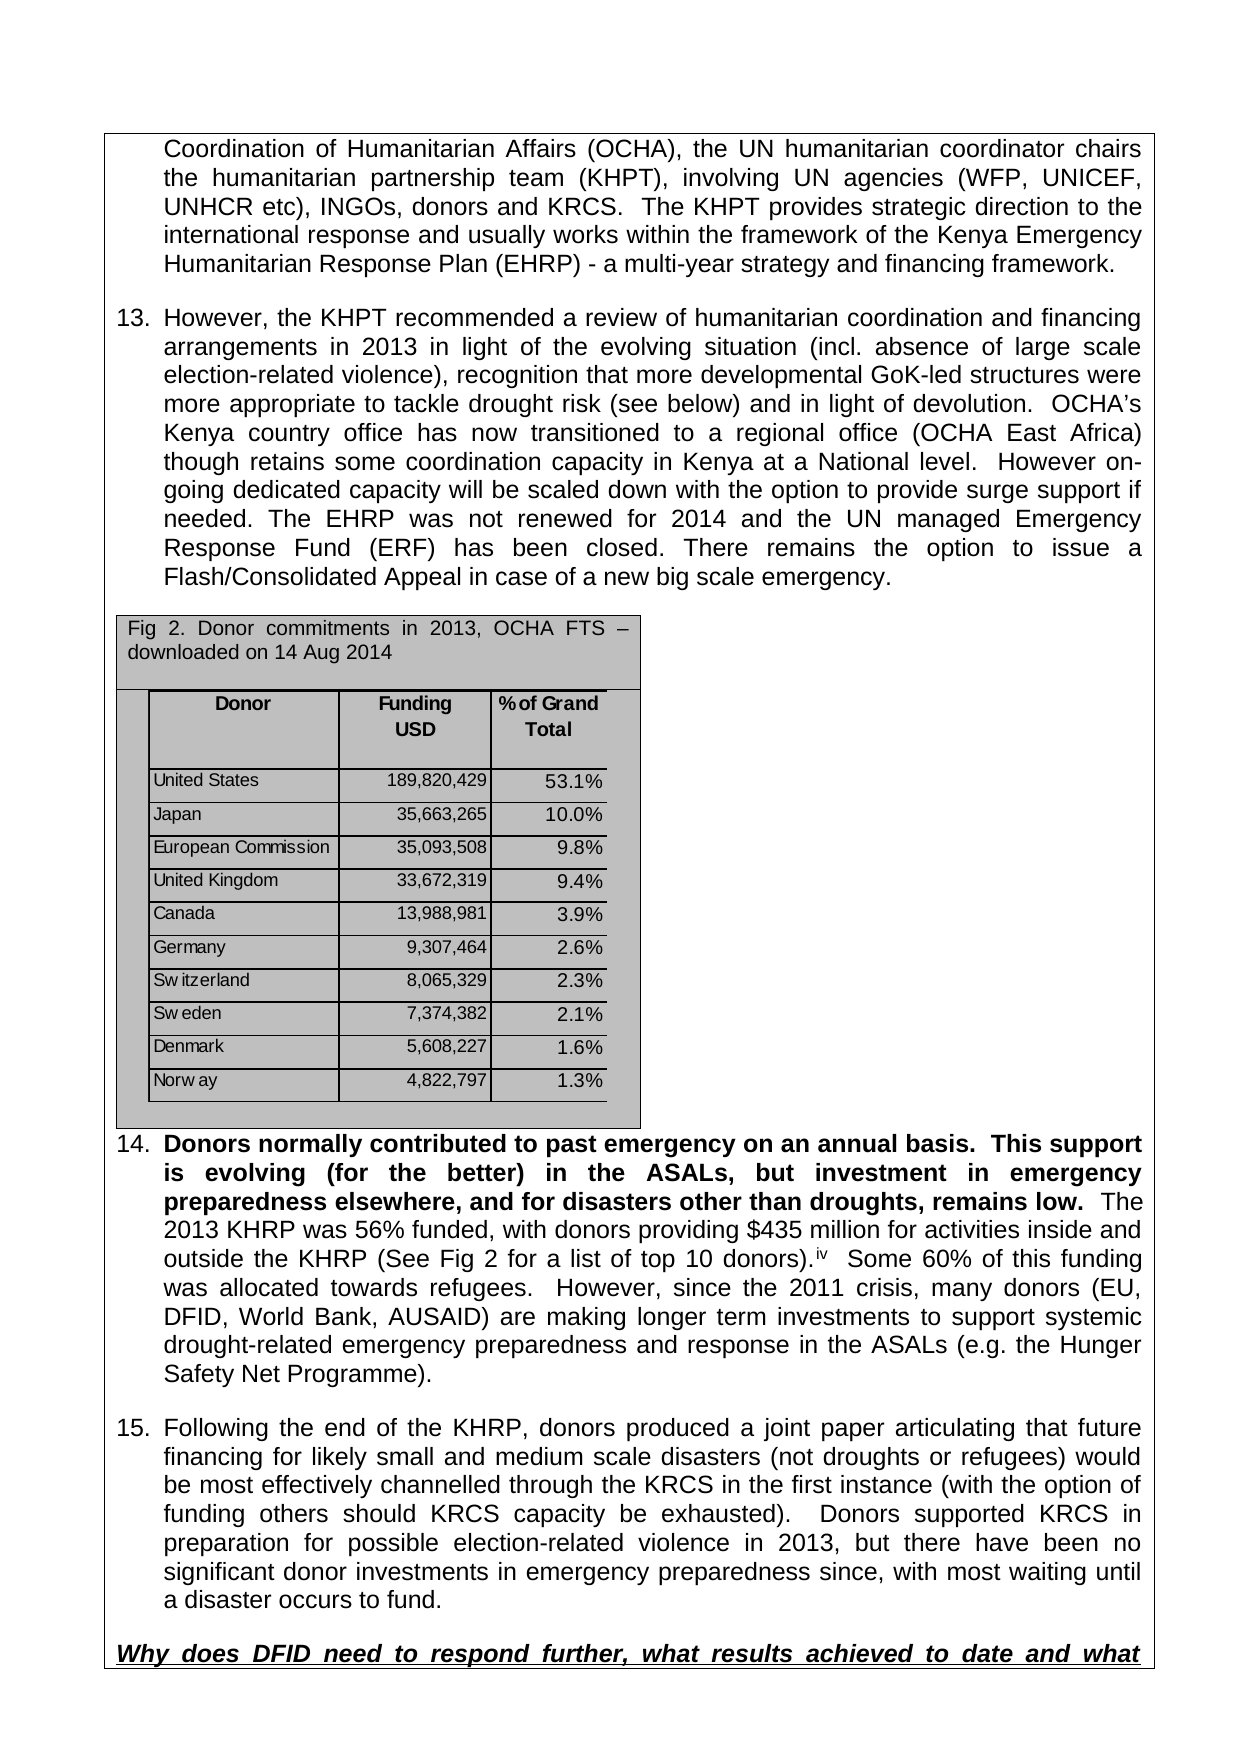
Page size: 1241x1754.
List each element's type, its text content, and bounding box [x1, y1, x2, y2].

table_cell [150, 1003, 338, 1035]
table_cell [340, 1003, 490, 1035]
table_cell [340, 903, 490, 935]
table_cell [150, 936, 338, 968]
table_cell [340, 837, 490, 868]
table_cell [340, 770, 490, 802]
table_cell [150, 870, 338, 901]
table_cell [150, 692, 338, 768]
table_cell [150, 837, 338, 868]
table_header A. Context and need for DFID intervention What are the major disaster risks and needs now and how might this change? Kenya is vulnerable to a range of hazards, including droughts, floods, landslides, fires, geophysical and epidemics (see Fig 1). Seasonal climatic hazards - especially drought (and often associated food price shocks) have the largest impact geographical spread and socio economic impact. Kenya is rated high on DFID’s global humanitarian risk register, but vulnerability to disasters is not uniform geographically, or across income groups. Kenya’s arid and semi-arid lands (ASALs) are most exposed to drought and host the most vulnerable populations with the highest poverty rates. Food insecurity and rates of acute malnutrition routinely rise above emergency thresholds. Seasonal rains routinely cause floods in riverine and low lying communities, destroying property, roads/bridges, flooding schools, homes, livelihoods and causing displacement (over 200,000 in 2012) and loss of life. Post-drought flooding also often affects normally dry ASAL counties. Kenya is also vulnerable to conflict and terrorist attacks. The 2013 elections passed relatively peacefully (unlike 2007/8), but clashes have increased since (over 200,000 temporarily displaced in 2014). They often involve traditional disputes over resources, but are politically instigated and exacerbated by manipulation of devolution politics. Kenya is also host to nearly 600,000 refugees. Geophysical risks are relatively low, but Kenya remains vulnerable to other disasters, including landslides in highlands, fires or chemical disasters in urban areas and epidemics throughout the country (e.g. polio etc.). The poorest routinely suffer the highest socio-economic impact of disasters, because they either most exposed (e.g. living on poor quality flood prone land or congested fire prone informal settlements); have least capacity to withstand (not insured or least adaptive livelihoods and unable to pay to travel out of conflicts); and live in areas where the state disaster management capacity (including emergency response) is weakest. Vulnerability is not uniform at household level. Disasters can have a disproportionate impact on children and women (due to risk of injury or death from clan fighting, sexual violence and disruption to household food security, health services and education). Children under five years of age (and also pregnant and breastfeeding women) are at specific risk of morbidity and mortality. However, the elderly, those with specific disabilities and marginalised groups may also be at additional risk due to inability to flee to safety insecurity/floods Kenya’s disaster risk profile is evolving, but not reducing. Many poor Kenyans are already struggling with current climate variability, but future climate change is likely to exacerbate the risk of extreme weather events. Without good mitigation measures, existing conflict risks could intensify and spread in the run up to the 2015 elections. The rapid rate of urbanisation suggests that an increasing population may be at risk in informal settlements. How are resilience building efforts (and specifically emergency preparedness and response) organised and how is it changing? The Kenyan Government (GoK) at national and county level has primary responsibility to respond to the needs of its population, but clarity on policy, institutional responsibilities and capacity is evolving. Through its Vision 2030 Policy GoK lays the foundations for development and the Medium Term Plan also sets out in more detail GoKs efforts to end drought emergencies. A new bill and policy was recently agreed on IDPs, and a draft disaster risk management policy has been prepared. Clarity on roles/ institutional responsibility for disaster management is evolving, especially in light of the devolution which began in 2013. The disaster management portfolio within the national Government structure falls under the Office of the President and Deputy President. The relatively new National Drought Management Authority (NDMA), under the Ministry of Devolution and Planning, is taking a visible role in leading drought management issues in the ASALs at a national level and supporting County Government efforts. Arrangements and responsibilities are less clear outside of drought management/ ASALs and for more sudden onset disasters. The draft disaster management policy makes provision of the creation of a National Disaster Management Authority (NADIMA) in charge of coordination of disaster management activities, but to date there still remains some uncertainty over the division of roles and responsibilities (including resource allocation) for rapid onset disasters preparedness and response between County and National authorities. There are a large number of civil society organisations with some capacity to prepare and respond to emergencies, but most have limited geographical scope and sector capacity. The Kenya Red Cross (KRCS) is the largest, with a nation-wide network of branches, staff and volunteers. KRCS’s response to the 2007 post-election violence (PEV) and various disasters since is widely acknowledged. The KRCS responds through activation of Red Cross Action Teams and utilization of prepositioned stocks, equipment and multi-sector technical expertise in hubs across the country. The KRCS is an auxiliary to the Government of Kenya (GoK) and takes a holistic approach to disaster management. KRCS is recognised by other international humanitarian organisations as the primary responder to disasters in Kenya and is well placed to support devolved county authorities with their disaster preparedness and response planning. The international response architecture is led by the United Nations (UN), but is transitioning given the evolving context. With support from the UN Office for the Coordination of Humanitarian Affairs (OCHA), the UN humanitarian coordinator chairs the humanitarian partnership team (KHPT), involving UN agencies (WFP, UNICEF, UNHCR etc), INGOs, donors and KRCS. The KHPT provides strategic direction to the international response and usually works within the framework of the Kenya Emergency Humanitarian Response Plan (EHRP) - a multi-year strategy and financing framework. However, the KHPT recommended a review of humanitarian coordination and financing arrangements in 2013 in light of the evolving situation (incl. absence of large scale election-related violence), recognition that more developmental GoK-led structures were more appropriate to tackle drought risk (see below) and in light of devolution. OCHA’s Kenya country office has now transitioned to a regional office (OCHA East Africa) though retains some coordination capacity in Kenya at a National level. However on-going dedicated capacity will be scaled down with the option to provide surge support if needed. The EHRP was not renewed for 2014 and the UN managed Emergency Response Fund (ERF) has been closed. There remains the option to issue a Flash/Consolidated Appeal in case of a new big scale emergency. Donors normally contributed to past emergency on an annual basis. This support is evolving (for the better) in the ASALs, but investment in emergency preparedness elsewhere, and for disasters other than droughts, remains low. The 2013 KHRP was 56% funded, with donors providing $435 million for activities inside and outside the KHRP (See Fig 2 for a list of top 10 donors). Some 60% of this funding was allocated towards refugees. However, since the 2011 crisis, many donors (EU, DFID, World Bank, AUSAID) are making longer term investments to support systemic drought-related emergency preparedness and response in the ASALs (e.g. the Hunger Safety Net Programme). Following the end of the KHRP, donors produced a joint paper articulating that future financing for likely small and medium scale disasters (not droughts or refugees) would be most effectively channelled through the KRCS in the first instance (with the option of funding others should KRCS capacity be exhausted). Donors supported KRCS in preparation for possible election-related violence in 2013, but there have been no significant donor investments in emergency preparedness since, with most waiting until a disaster occurs to fund. Why does DFID need to respond further, what results achieved to date and what needs to change? Given disaster risks and needs, DFID Kenya is prioritising humanitarian and resilience efforts in the ASALs. The existing portfolio includes a range of multi-year programmes (e.g. hunger safety net, nutrition, health, livelihoods and governance/security) aimed at strengthening the resilience of vulnerable populations to droughts and other shocks, but also to build sustainable systems that if necessary can be financed by GoK. DFID also has a £44m programme (2012-15) to support refugees across Kenya. Some of these programmes are investing in efforts to prepare and respond to disasters. Whilst such investments contribute to multi-hazard disaster preparedness and response, many needs will still go unmet – especially following conflicts and sudden onset disasters. Ongoing DFID programmes can contribute (e.g. Nutrition programme provides services to those displaced by recent violence), but they are often constrained from fully responding due to their: geographical focus (e.g. only active in parts of the ASALs, but needs are elsewhere in the country); response modality (fast response in difficult (insecure) operational conditions may be required, but ongoing activities focused on building sustainable systems are ill prepared for such a role); and sector focus (e.g. shelter, WASH, protection and food assistance (beyond four focus counties) are not covered). Other global DFID investments may also help, but are limited in scope and size. DFID centrally is planning support to INGOs in Kenya through its Disaster Emergency Preparedness and Response programme (£3m over three years across five countries and sixteen NGOs, but not KRCS and only targeting staff training). Support is provided centrally to the Red Cross Movement, for example through a Programme Partner arrangement (PPA) with the British Red Cross Society (BRCS) (£1.6m/annum and scored A in last two annual reviews) and core funding with International Federation of the Red Cross (IFRC) (£8m/annum and scored B in last annual review). However, these programmes are spread globally and unallocated to Kenya. Finally, DFID is planning matching grant funding with BRCS in Kenya, but focused on longer term development in the water and sanitation sector. Remaining gaps are unlikely to be filled in the short term by GoK at national or county level. Private fund raising is increasing, but external donor funding and civil society operational support is required. GoK ownership of emergencies and disaster management is evolving and increasing, but gaps in clarity, resourcing and capacity remain. Even if GoK funding increases, continued CSO operational support will be required. UK policy and plans provide a justification for an additional DFID response. DFID response is consistent with: DFID Secretary of State Speech: “A humanitarian system for the 21st Century” (2014), which highlighted keys areas requiring greater focus, including: emergency preparedness; for countries to deal with disasters themselves (including through support to domestic civil society); efforts to strengthen accountability; and an increasing role for cash-based responses the DFID Business Plan to “ensure that the basic needs of people whose lives have been ruined by disaster are met, and to ensure that emergency relief aid is targeted at those areas where the threat to life is most severe, the extent and the depth of suffering greatest and response capacities of communities and authorities are most limited”; Humanitarian Emergency Response Review (HERR), UK’s Humanitarian Policy; and position paper on resilience (2011); DFID Kenya Operational plan (2013 update) and DFID Kenya Humanitarian Pillar Contingency Plan The Kenya Humanitarian Country Team and multi-donor position paper on transition Wider HMG objectives, as UK consular objectives following disasters or terrorist attacks in Kenya may be partially met by the domestic Kenyan emergency response system DFID has previously supported emergency preparedness to conflict/ sudden onset disasters in Kenya, with some success. In 2013, DFID provided £0.51m through the British Red Cross (BRCS) to support a multi donor preparedness programme with KRCS in advance of national and local elections. DFID funding supported the training of more than 400 KRCS staff/volunteers; procurement of non-food relief supplies sufficient for over 10,000 people; and the prepositioning of these supplies in strategic hubs/hard to reach areas. The programme completion report for this component of DFID’s election programme scored an A+ (outcomes moderately exceeded expectations). Some residual stock from this response remains unused given a calmer than feared election period (these issues discussed in more detail in the financial/management case). An independent review of KRCS’ 2013 response identified areas requiring further strengthening including: sustaining contingency planning, staff skills and preparedness; improving systems, tools and accountability, and improving learning. Given anticipated future risks, additional DFID support could offer best value for money if it: continues to support emergency preparedness, rather than just response; if provided over a multi-year basis; and if it has the flexibility to respond to possible additional spikes in need. The evidence base is strengthening globally that emergency preparedness and multi-year programming offer better value for money in meeting ongoing and anticipated needs, compared to annual post disaster approaches. Further spikes in need beyond the “usual” are predictable and response timelines, costs and associated suffering, mortality, and livelihood loss can be reduced through preparedness, but also a predictable scaled up donor response when needed. The Independent Commission for Aid Impact recommended this approach following its review of DFID’s emergency response to the 2011 crisis in the Horn of Africa. There is emerging best practice in implementing such measures, including through the establishment of “internal risk facilities” or IRFs. What is the proposed DFID portfolio size and approach? DFID support should be guided by humanitarian principles, be realistic given our capacity, proportionate, but still have sustainability as an explicit objective. In line with the principle of impartiality, DFID’s humanitarian support through this programme should be directed to wherever needs are greatest and not existing DFID strategic geographical, sectoral or programmatic interests. However, DFID’s capacity to engage on systemic and broader resilience efforts beyond its current focus on drought in the ASALs is limited. DFID support should therefore be: proportionate; flexible enough to respond to increasing needs; focused on civil society and emergency preparedness, rather than GoK-wide system strengthening and resilience; and be of sufficient scale to add value and capacity, whilst not reducing domestic accountability for action and funding. Despite the focus on emergency preparedness, rather than broader resilience and risk mitigation, this programme should still consider issues of sustainability as far as possible. For example, the focus should be on strengthen domestic Kenyan capacity to prepare and respond to disasters, avoid building costly systems which are difficult to sustain and strengthen systems of accountability such that other donors (including Kenyan public and private sector) feel more confident to support in the future. A DFID contribution of £1,000,000 over three and half years, would amount to approximately 3% of KRCS disaster management spending in 2013 (this includes KRCS refugee and drought spending) or 0.2% of overall KHRP’s donor funding outside of refugees (Nb. no KHRP data available for 2014). [105, 134, 1154, 1668]
table_cell [340, 970, 490, 1001]
table_cell [150, 770, 338, 802]
table_cell [340, 1070, 490, 1101]
table_cell [340, 803, 490, 835]
table_cell [117, 690, 640, 1128]
table_cell [150, 1070, 338, 1101]
table_cell [150, 903, 338, 935]
table_cell [340, 936, 490, 968]
table_cell [150, 1036, 338, 1068]
table_cell [340, 692, 490, 768]
table_cell [340, 870, 490, 901]
table_cell [150, 970, 338, 1001]
table_cell [340, 1036, 490, 1068]
table_header Fig 2. Donor commitments in 2013, OCHA FTS – downloaded on 14 Aug 2014 [117, 616, 640, 689]
table_cell [150, 803, 338, 835]
